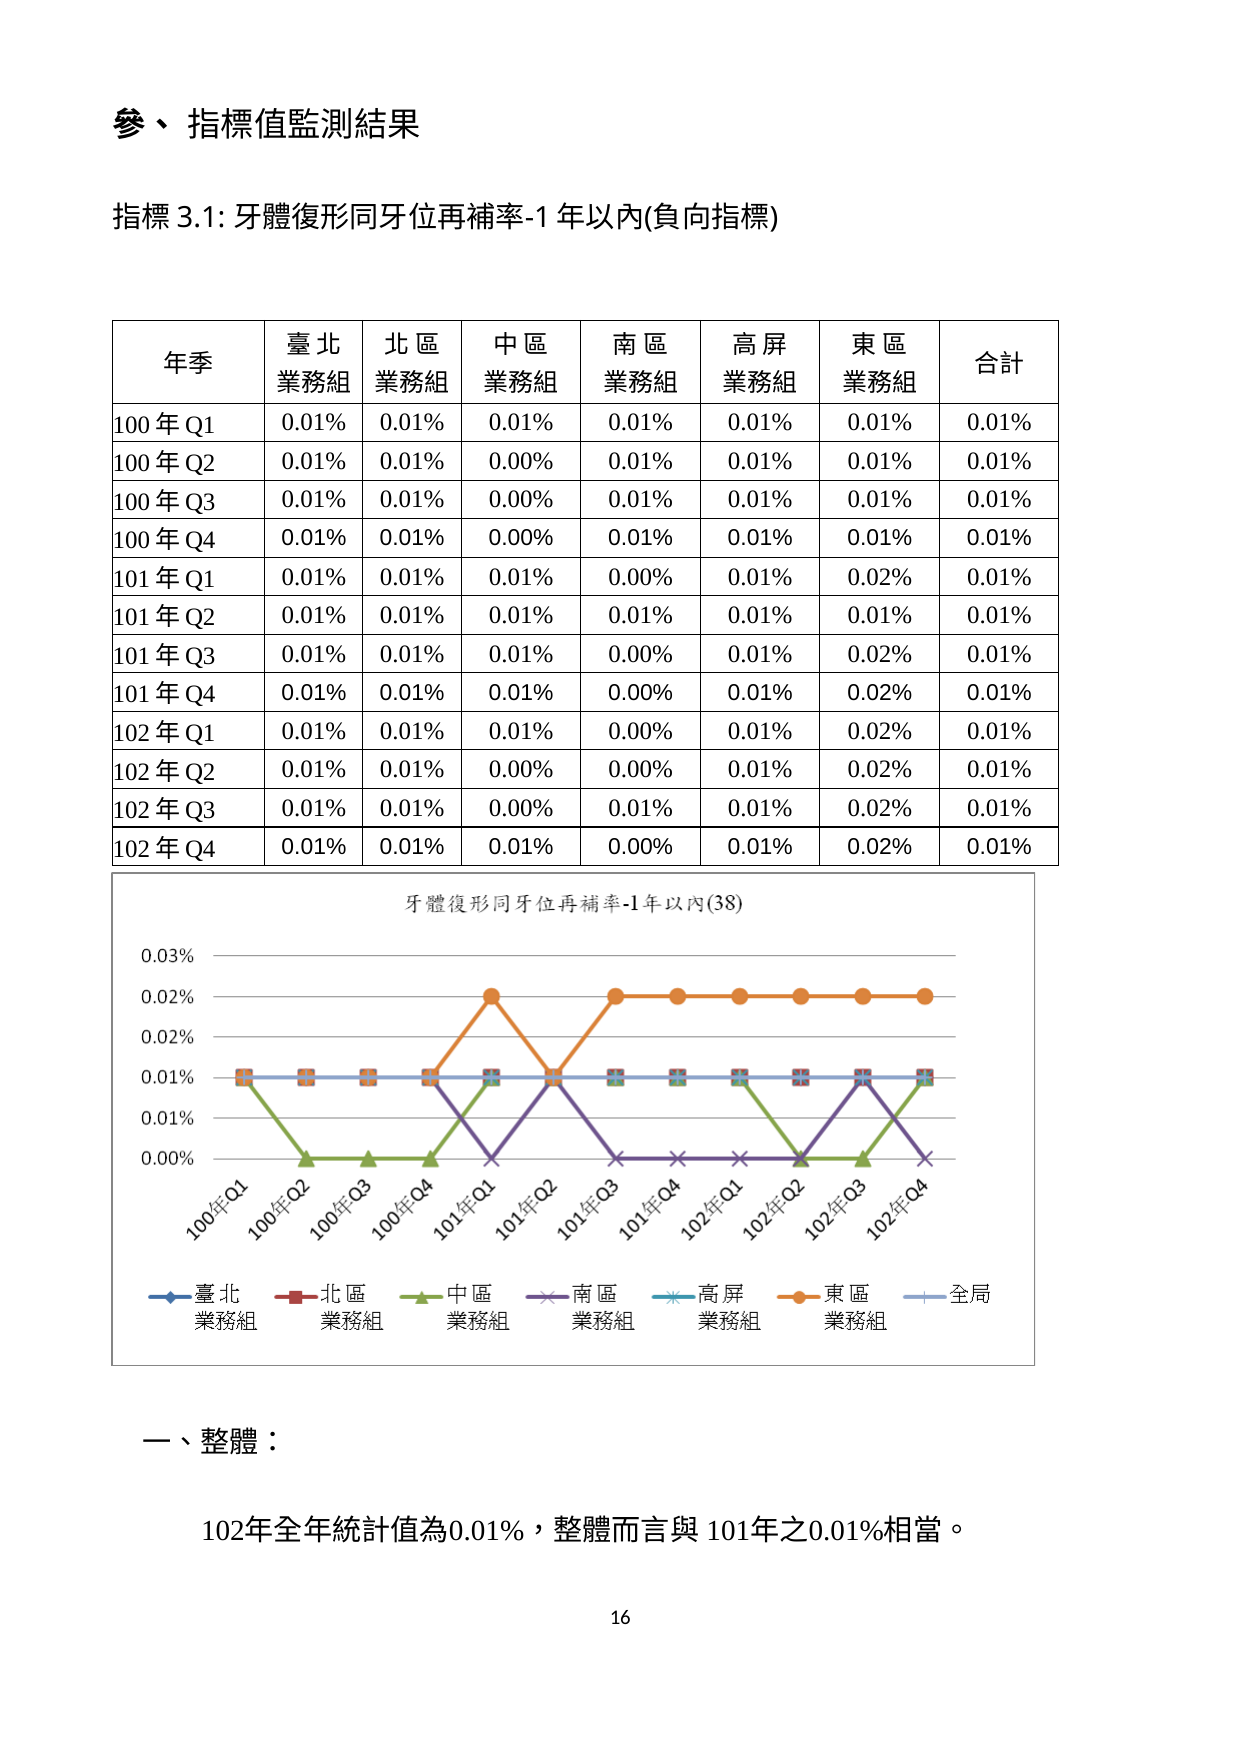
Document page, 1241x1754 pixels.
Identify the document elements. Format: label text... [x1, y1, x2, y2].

table_cell 0.02% [820, 712, 939, 749]
table_cell 0.01% [363, 558, 461, 595]
table_cell 0.01% [940, 750, 1058, 788]
text 102年全年統計值為0.01%，整體而言與 101年之0.01%相當。 [201, 1490, 1098, 1565]
table_cell 0.01% [820, 596, 939, 634]
table_cell 合計 [940, 321, 1058, 402]
table_cell 0.02% [820, 789, 939, 826]
table_cell 0.01% [701, 404, 819, 441]
picture [110, 872, 1035, 1366]
table_cell 100年Q1 [113, 404, 264, 441]
table_cell 0.01% [462, 635, 580, 672]
table_cell 0.02% [820, 673, 939, 711]
table_cell 0.01% [820, 404, 939, 441]
table_cell [820, 178, 1059, 320]
table_cell 0.00% [462, 481, 580, 518]
table_cell 0.01% [940, 828, 1058, 865]
table_cell 0.00% [462, 750, 580, 788]
table_cell 0.01% [581, 404, 700, 441]
table_cell 0.01% [581, 481, 700, 518]
table_cell 0.01% [363, 481, 461, 518]
table_cell 0.01% [940, 635, 1058, 672]
table_cell 0.01% [701, 558, 819, 595]
table_cell 0.01% [363, 635, 461, 672]
table_cell 0.01% [701, 828, 819, 865]
table_cell 0.00% [462, 519, 580, 557]
table_cell 0.01% [363, 442, 461, 479]
table_cell 0.00% [462, 789, 580, 826]
table_cell 101年Q1 [113, 558, 264, 595]
table_cell 0.01% [940, 481, 1058, 518]
table_cell 0.01% [265, 404, 362, 441]
table_cell 0.01% [265, 789, 362, 826]
table_cell 高 屏 業務組 [701, 321, 819, 402]
table_cell 0.01% [581, 789, 700, 826]
table_cell 0.01% [940, 442, 1058, 479]
table_cell 0.01% [701, 673, 819, 711]
table_cell 0.01% [363, 828, 461, 865]
table_cell 0.01% [462, 828, 580, 865]
table_cell 0.00% [581, 750, 700, 788]
table_cell 0.01% [462, 596, 580, 634]
table_cell 102年Q3 [113, 789, 264, 826]
table_cell 101年Q3 [113, 635, 264, 672]
table_cell 0.01% [701, 635, 819, 672]
table_cell 102年Q1 [113, 712, 264, 749]
table_cell 中 區 業務組 [462, 321, 580, 402]
table_cell 0.01% [363, 519, 461, 557]
table_header [504, 65, 1059, 178]
table_cell 0.01% [701, 750, 819, 788]
text 一、整體： [142, 1402, 1098, 1477]
table_cell 0.01% [363, 789, 461, 826]
table_cell 0.01% [940, 519, 1058, 557]
table_cell 南 區 業務組 [581, 321, 700, 402]
table_cell 0.01% [820, 442, 939, 479]
table_cell [112, 866, 1059, 1390]
table_cell 年季 [113, 321, 264, 402]
table_cell 0.01% [363, 404, 461, 441]
table_cell 0.01% [462, 558, 580, 595]
table_cell 0.01% [265, 750, 362, 788]
table_cell 0.01% [940, 712, 1058, 749]
table_cell 0.01% [701, 789, 819, 826]
table_cell 102年Q2 [113, 750, 264, 788]
table_cell 0.01% [820, 519, 939, 557]
table_cell 0.01% [363, 750, 461, 788]
table_cell 0.00% [581, 828, 700, 865]
table_cell 0.01% [265, 712, 362, 749]
table_cell 0.01% [940, 558, 1058, 595]
table_cell 0.00% [581, 558, 700, 595]
table_cell 0.01% [701, 712, 819, 749]
table_cell 0.01% [265, 519, 362, 557]
table_cell 0.01% [701, 596, 819, 634]
table_cell 0.00% [581, 635, 700, 672]
table_cell 0.02% [820, 635, 939, 672]
table_cell 0.01% [265, 481, 362, 518]
table_cell 0.00% [581, 673, 700, 711]
table_cell 0.00% [581, 712, 700, 749]
table_cell 臺 北 業務組 [265, 321, 362, 402]
table_cell 0.01% [940, 596, 1058, 634]
table_cell 0.01% [701, 481, 819, 518]
table_cell 指標3.1: 牙體復形同牙位再補率-1年以內(負向指標) [112, 178, 820, 320]
table_cell 0.01% [265, 558, 362, 595]
table_cell 0.02% [820, 558, 939, 595]
table_cell 0.01% [581, 519, 700, 557]
table_cell 101年Q2 [113, 596, 264, 634]
table_cell 北 區 業務組 [363, 321, 461, 402]
table_cell 0.01% [701, 442, 819, 479]
table_header 指標值監測結果 [112, 65, 504, 178]
table_cell 0.01% [820, 481, 939, 518]
table_cell 0.01% [581, 596, 700, 634]
table_cell 0.01% [462, 404, 580, 441]
table_cell 101年Q4 [113, 673, 264, 711]
table_cell 東 區 業務組 [820, 321, 939, 402]
table_cell 102年Q4 [113, 828, 264, 865]
table_cell 0.01% [462, 673, 580, 711]
table_cell 0.01% [363, 712, 461, 749]
table_cell 100年Q2 [113, 442, 264, 479]
table_cell 0.01% [265, 828, 362, 865]
table_cell 0.01% [265, 673, 362, 711]
table_cell 0.01% [940, 673, 1058, 711]
table_cell 0.01% [363, 596, 461, 634]
table_cell 0.02% [820, 828, 939, 865]
table_cell 100年Q4 [113, 519, 264, 557]
table_cell 0.01% [581, 442, 700, 479]
table_cell 0.01% [363, 673, 461, 711]
table_cell 0.01% [265, 442, 362, 479]
table_cell 0.00% [462, 442, 580, 479]
table_cell 0.01% [265, 635, 362, 672]
table_cell 100年Q3 [113, 481, 264, 518]
table_cell 0.01% [940, 789, 1058, 826]
table_cell 0.01% [265, 596, 362, 634]
table_cell 0.01% [462, 712, 580, 749]
table_cell 0.01% [701, 519, 819, 557]
table_cell 0.02% [820, 750, 939, 788]
table_cell 0.01% [940, 404, 1058, 441]
